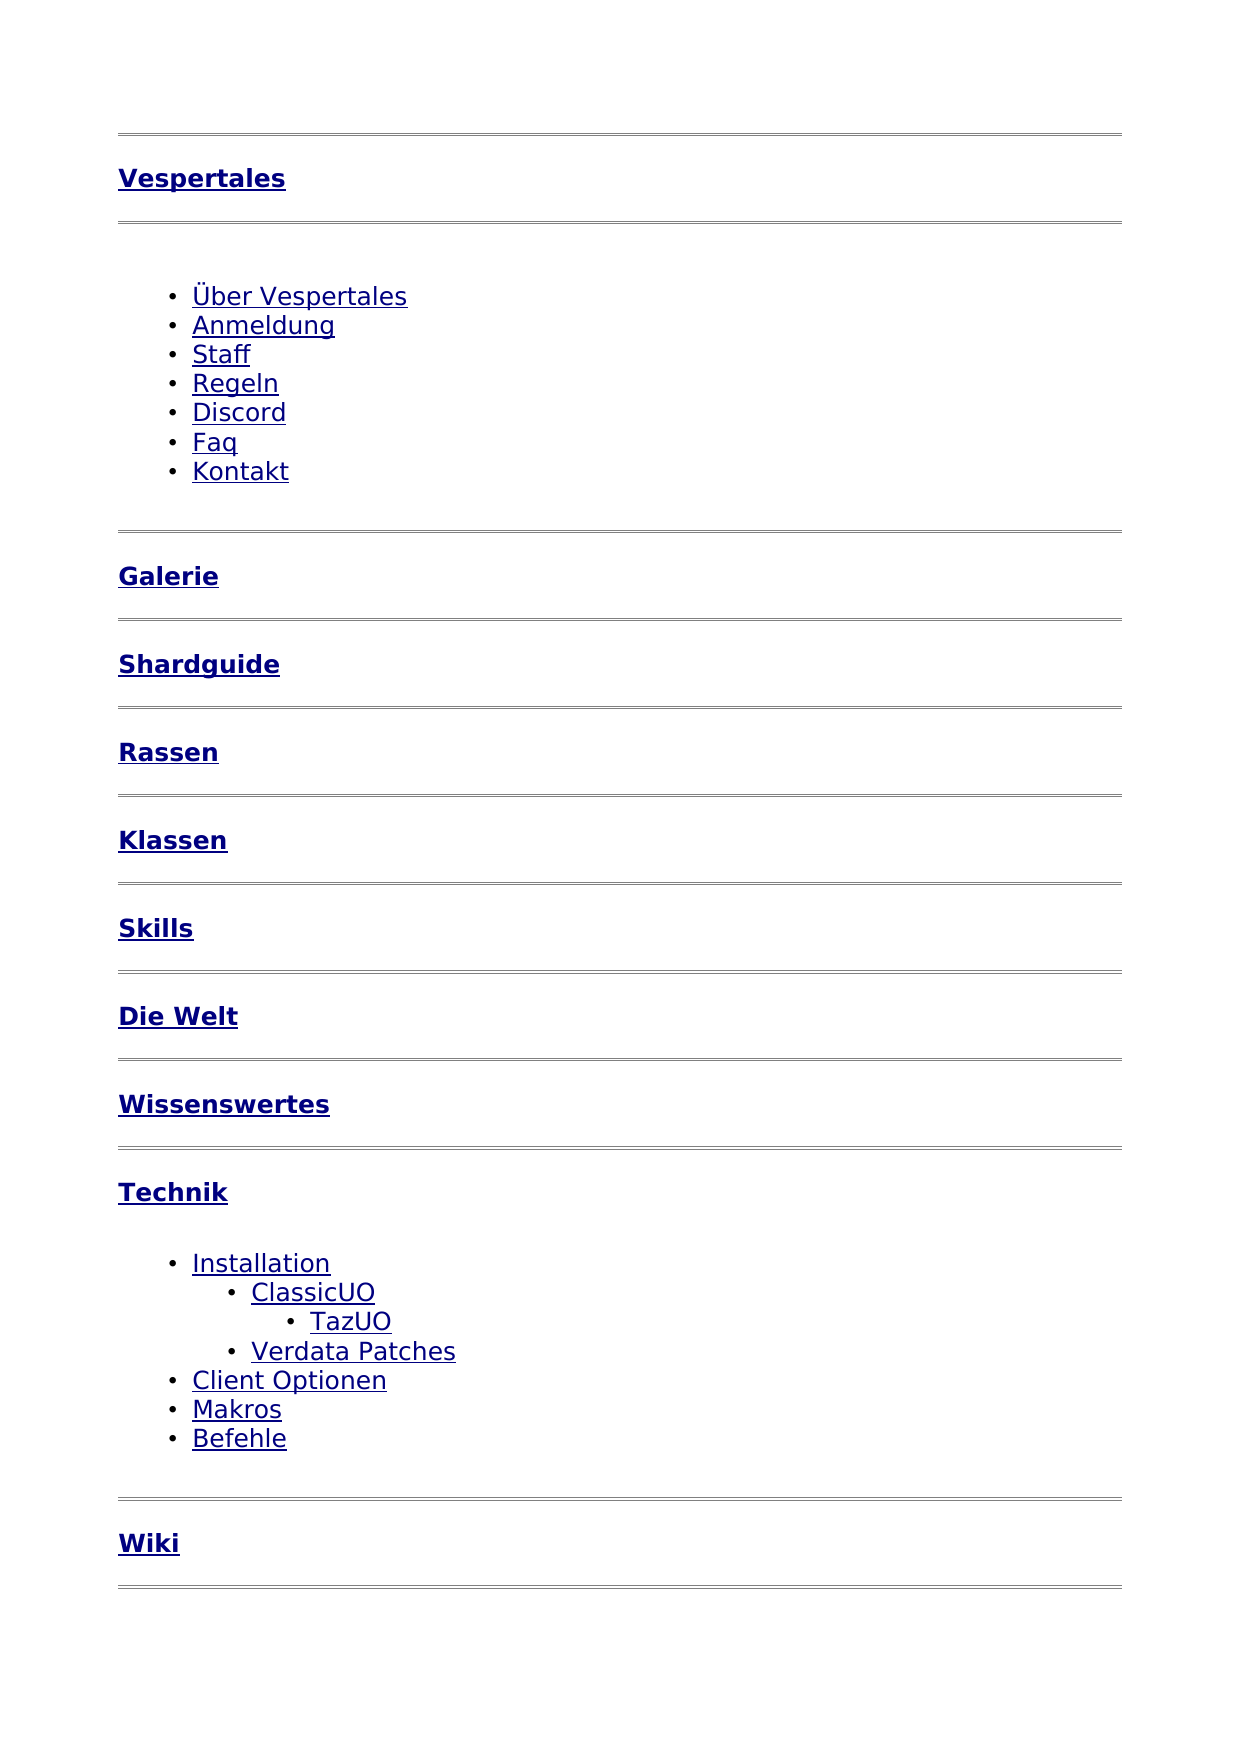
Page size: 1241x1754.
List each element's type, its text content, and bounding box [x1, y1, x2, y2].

text Wiki [118, 1529, 1122, 1558]
text Skills [118, 914, 1122, 943]
text Klassen [118, 826, 1122, 855]
list Faq [177, 428, 1122, 457]
list Client Optionen [177, 1366, 1122, 1395]
list Regeln [177, 369, 1122, 399]
text Vespertales [118, 164, 1122, 194]
list Discord [177, 399, 1122, 428]
text Rassen [118, 738, 1122, 767]
text Wissenswertes [118, 1090, 1122, 1119]
text Die Welt [118, 1002, 1122, 1031]
list ClassicUO [236, 1278, 1122, 1308]
text Technik [118, 1178, 1122, 1207]
text Shardguide [118, 650, 1122, 679]
list Befehle [177, 1424, 1122, 1453]
list Kontakt [177, 457, 1122, 486]
list Staff [177, 340, 1122, 369]
list Anmeldung [177, 311, 1122, 340]
list Makros [177, 1395, 1122, 1424]
list Installation [177, 1249, 1122, 1278]
list TazUO [295, 1308, 1122, 1337]
list Über Vespertales [177, 282, 1122, 311]
list Verdata Patches [236, 1337, 1122, 1366]
text Galerie [118, 562, 1122, 591]
